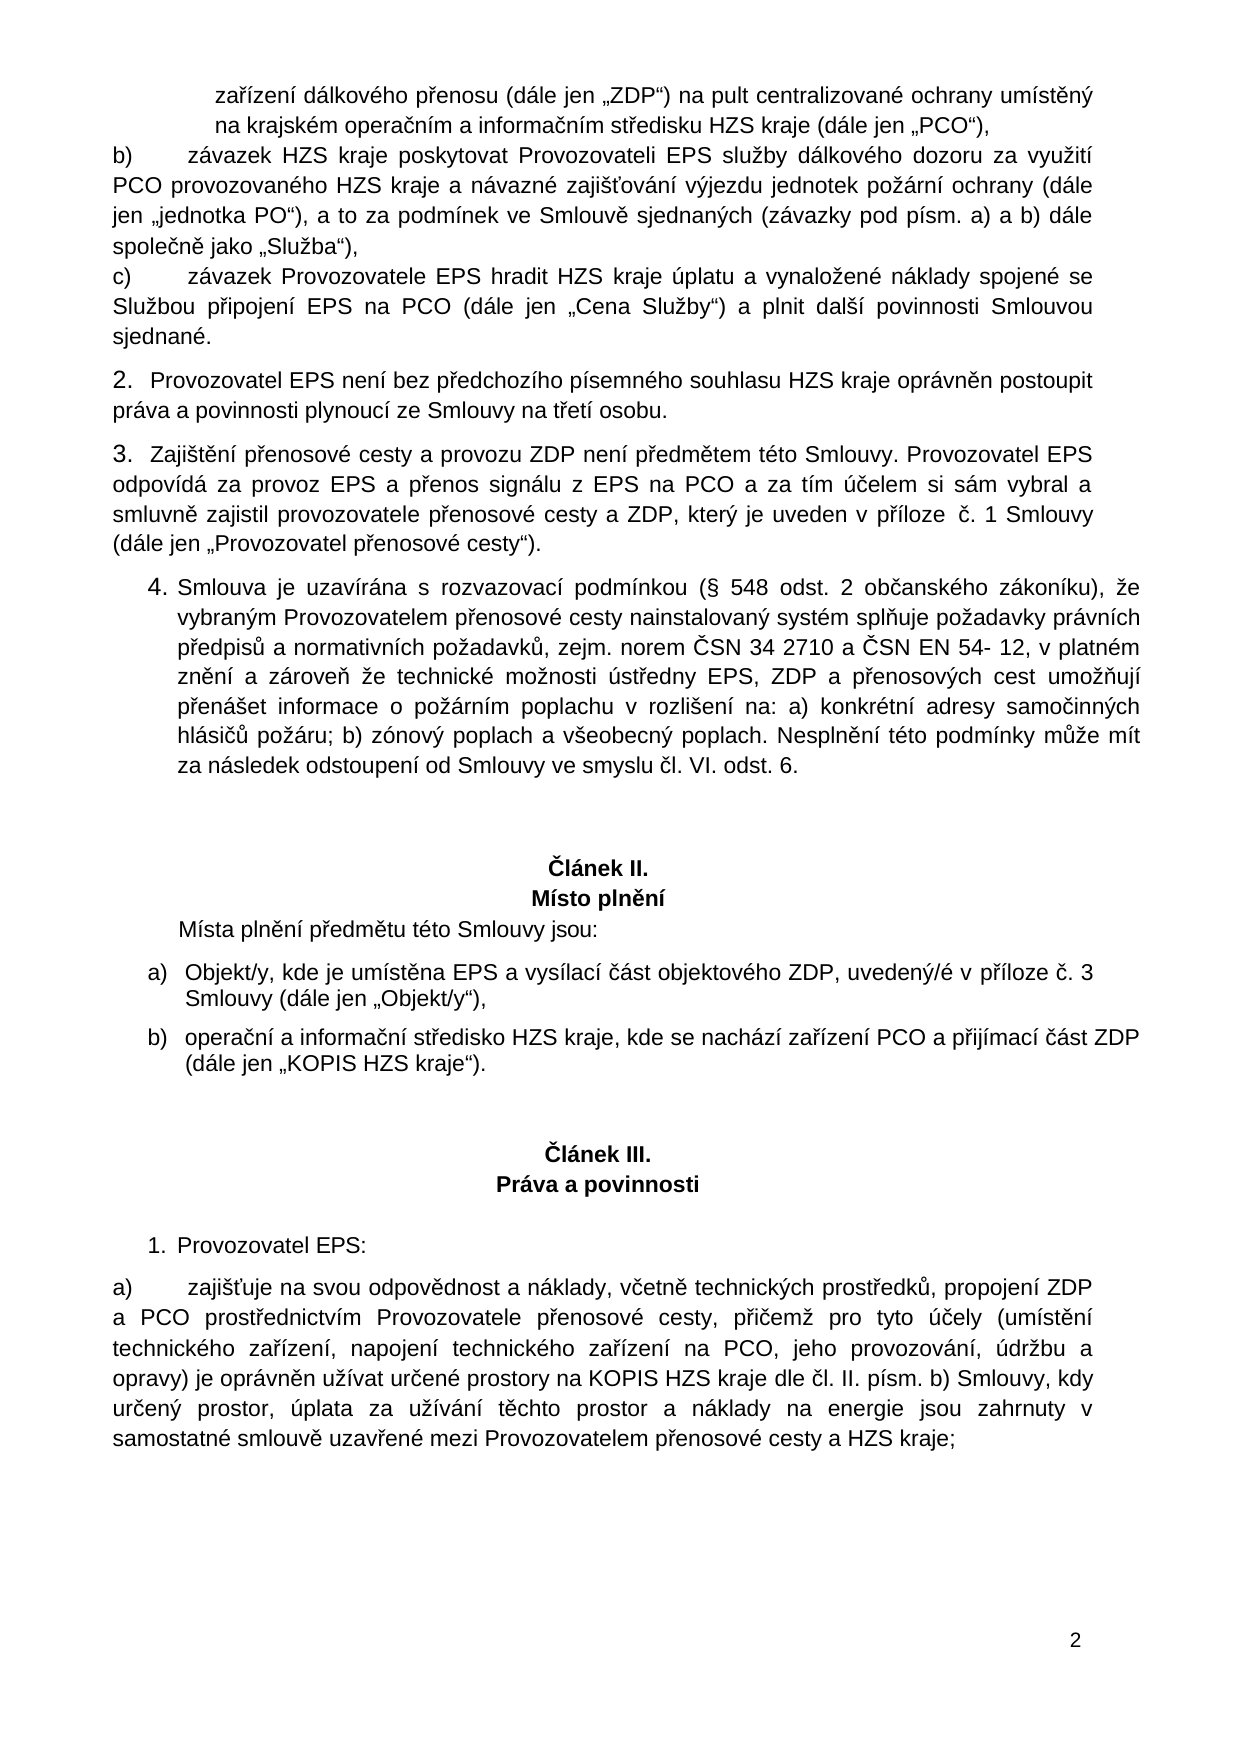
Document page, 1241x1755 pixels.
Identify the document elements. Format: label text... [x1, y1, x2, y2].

text zařízení dálkového přenosu (dále jen „ZDP“) na pult centralizované ochrany umístěný na krajském operačním a informačním středisku HZS kraje (dále jen „PCO“), [214, 82, 1093, 138]
list operační a informační středisko HZS kraje, kde se nachází zařízení PCO a přijímací část ZDP (dále jen „KOPIS HZS kraje“). [147, 1024, 1141, 1077]
text Článek III. Práva a povinnosti [496, 1141, 712, 1198]
list zajišťuje na svou odpovědnost a náklady, včetně technických prostředků, propojení ZDP a PCO prostřednictvím Provozovatele přenosové cesty, přičemž pro tyto účely (umístění technického zařízení, napojení technického zařízení na PCO, jeho provozování, údržbu a opravy) je oprávněn užívat určené prostory na KOPIS HZS kraje dle čl. II. písm. b) Smlouvy, kdy určený prostor, úplata za užívání těchto prostor a náklady na energie jsou zahrnuty v samostatné smlouvě uzavřené mezi Provozovatelem přenosové cesty a HZS kraje; [112, 1274, 1094, 1451]
list závazek HZS kraje poskytovat Provozovateli EPS služby dálkového dozoru za využití PCO provozovaného HZS kraje a návazné zajišťování výjezdu jednotek požární ochrany (dále jen „jednotka PO“), a to za podmínek ve Smlouvě sjednaných (závazky pod písm. a) a b) dále společně jako „Služba“), [112, 142, 1093, 259]
text Článek II. Místo plnění [520, 855, 676, 912]
list závazek Provozovatele EPS hradit HZS kraje úplatu a vynaložené náklady spojené se Službou připojení EPS na PCO (dále jen „Cena Služby“) a plnit další povinnosti Smlouvou sjednané. [112, 263, 1094, 349]
list Zajištění přenosové cesty a provozu ZDP není předmětem této Smlouvy. Provozovatel EPS odpovídá za provoz EPS a přenos signálu z EPS na PCO a za tím účelem si sám vybral a smluvně zajistil provozovatele přenosové cesty a ZDP, který je uveden v příloze č. 1 Smlouvy (dále jen „Provozovatel přenosové cesty“). [112, 439, 1094, 557]
list Provozovatel EPS: [147, 1232, 1141, 1258]
list Provozovatel EPS není bez předchozího písemného souhlasu HZS kraje oprávněn postoupit práva a povinnosti plynoucí ze Smlouvy na třetí osobu. [112, 366, 1093, 423]
list Objekt/y, kde je umístěna EPS a vysílací část objektového ZDP, uvedený/é v příloze č. 3 Smlouvy (dále jen „Objekt/y“), [147, 959, 1093, 1011]
text Místa plnění předmětu této Smlouvy jsou: [112, 916, 664, 942]
list Smlouva je uzavírána s rozvazovací podmínkou (§ 548 odst. 2 občanského zákoníku), že vybraným Provozovatelem přenosové cesty nainstalovaný systém splňuje požadavky právních předpisů a normativních požadavků, zejm. norem ČSN 34 2710 a ČSN EN 54- 12, v platném znění a zároveň že technické možnosti ústředny EPS, ZDP a přenosových cest umožňují přenášet informace o požárním poplachu v rozlišení na: a) konkrétní adresy samočinných hlásičů požáru; b) zónový poplach a všeobecný poplach. Nesplnění této podmínky může mít za následek odstoupení od Smlouvy ve smyslu čl. VI. odst. 6. [147, 572, 1141, 778]
